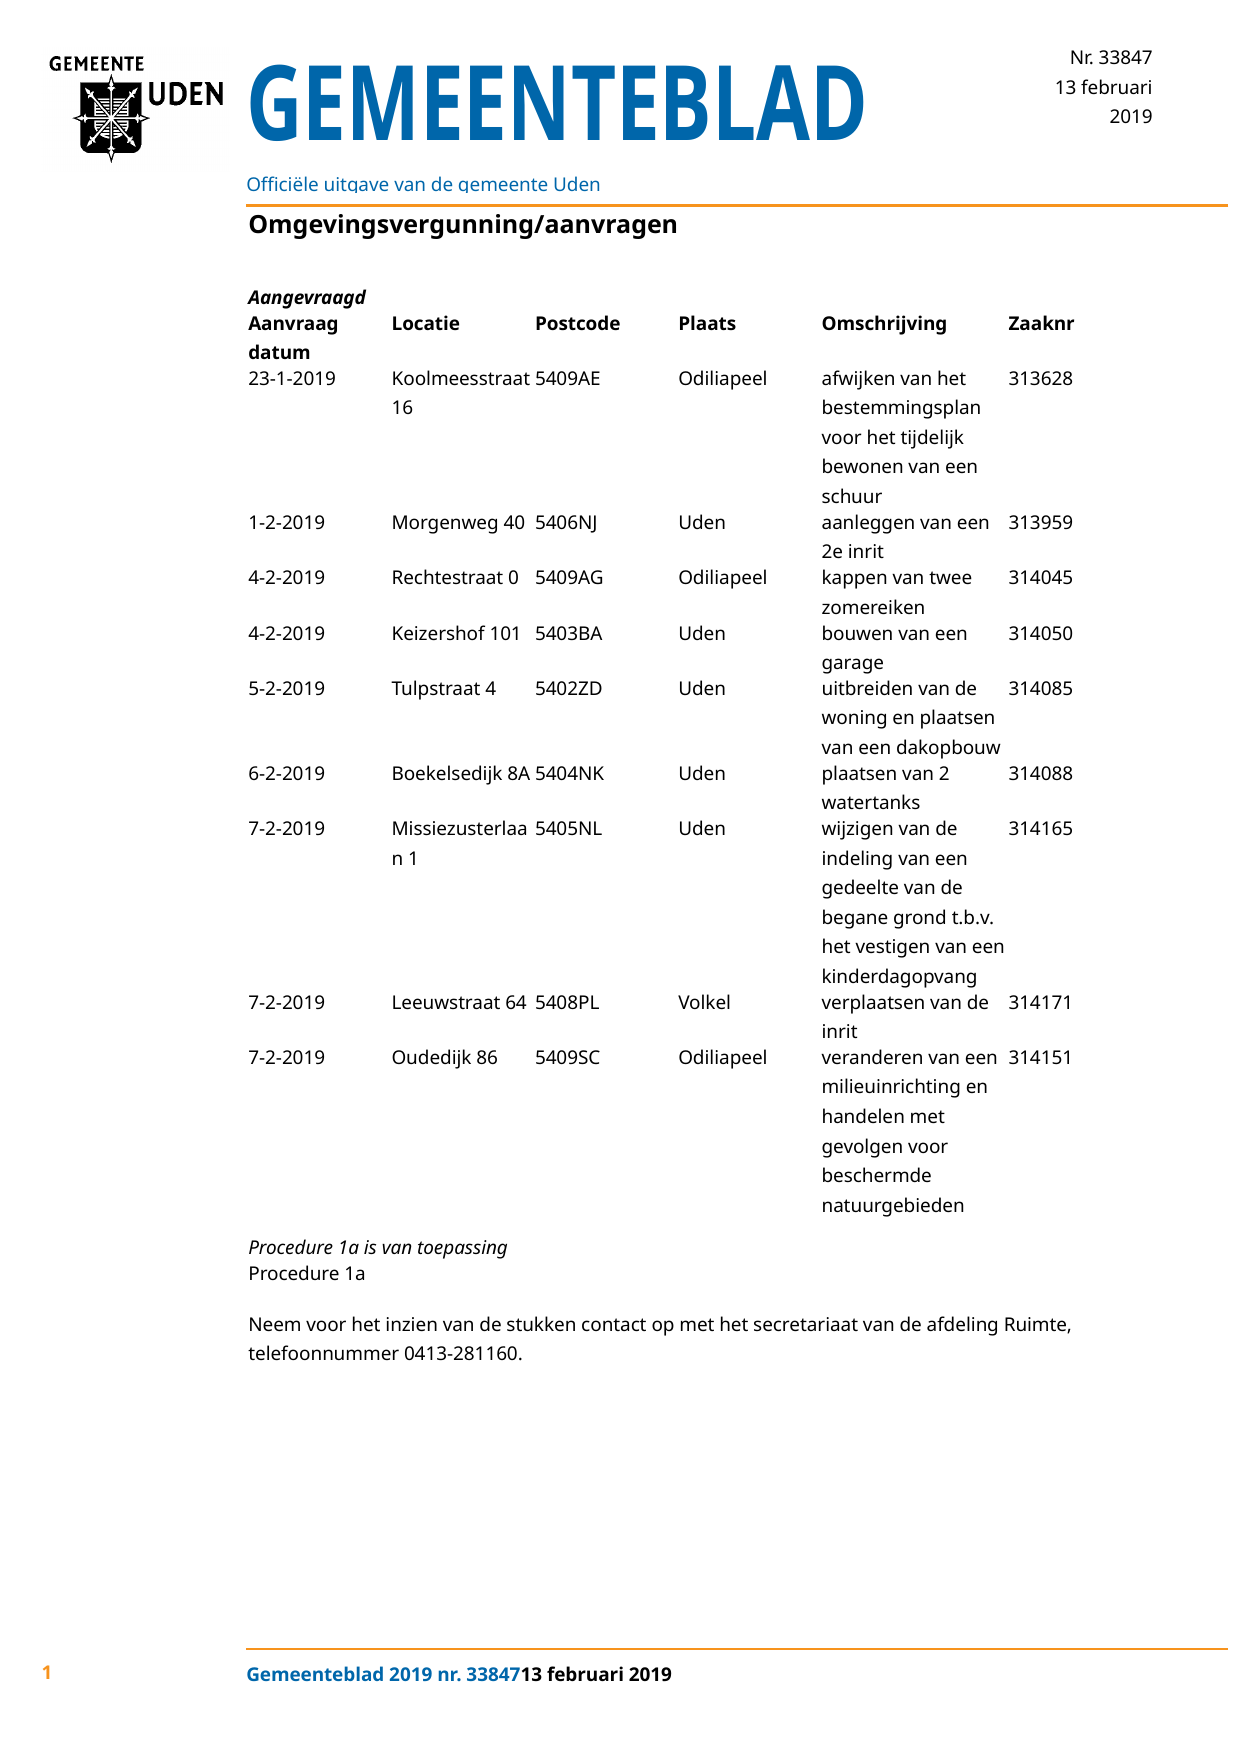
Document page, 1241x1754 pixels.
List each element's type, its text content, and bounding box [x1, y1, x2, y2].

table_cell Odiliapeel [678, 1044, 821, 1218]
table_cell Missiezusterlaan 1 [391, 815, 535, 989]
table_cell 313628 [1008, 365, 1152, 509]
table_cell 313959 [1008, 509, 1152, 564]
table_cell 314165 [1008, 815, 1152, 989]
table_header Plaats [678, 310, 821, 365]
table_cell Uden [678, 815, 821, 989]
table_cell 5403BA [535, 620, 678, 675]
table_cell 314050 [1008, 620, 1152, 675]
text Procedure 1a [248, 1260, 1152, 1286]
table_cell Leeuwstraat 64 [391, 989, 535, 1044]
table_cell 23-1-2019 [248, 365, 391, 509]
table_cell Boekelsedijk 8A [391, 760, 535, 815]
picture [41, 47, 231, 172]
table_cell Keizershof 101 [391, 620, 535, 675]
table_cell Uden [678, 760, 821, 815]
table_header Aanvraag datum [248, 310, 391, 365]
table_cell 7-2-2019 [248, 989, 391, 1044]
table_header Omschrijving [821, 310, 1008, 365]
table_cell 314171 [1008, 989, 1152, 1044]
table_cell wijzigen van de indeling van een gedeelte van de begane grond t.b.v. het vestigen van een kinderdagopvang [821, 815, 1008, 989]
table_cell 5409SC [535, 1044, 678, 1218]
table_cell 4-2-2019 [248, 564, 391, 620]
table_cell Oudedijk 86 [391, 1044, 535, 1218]
table_cell Uden [678, 675, 821, 760]
table_cell Volkel [678, 989, 821, 1044]
table_cell 5402ZD [535, 675, 678, 760]
table_cell 6-2-2019 [248, 760, 391, 815]
table_cell 5405NL [535, 815, 678, 989]
table_cell Uden [678, 509, 821, 564]
table_cell kappen van twee zomereiken [821, 564, 1008, 620]
table_cell afwijken van het bestemmingsplan voor het tijdelijk bewonen van een schuur [821, 365, 1008, 509]
table_cell 5406NJ [535, 509, 678, 564]
table_cell 314045 [1008, 564, 1152, 620]
table_cell aanleggen van een 2e inrit [821, 509, 1008, 564]
table_cell 5-2-2019 [248, 675, 391, 760]
text Procedure 1a is van toepassing [248, 1234, 1152, 1260]
table_cell 1-2-2019 [248, 509, 391, 564]
table_cell 5408PL [535, 989, 678, 1044]
table_cell 5404NK [535, 760, 678, 815]
table_cell 7-2-2019 [248, 815, 391, 989]
text Omgevingsvergunning/aanvragen [248, 207, 1152, 241]
table_cell Tulpstraat 4 [391, 675, 535, 760]
table_cell 7-2-2019 [248, 1044, 391, 1218]
table_cell Odiliapeel [678, 564, 821, 620]
table_cell Koolmeesstraat 16 [391, 365, 535, 509]
table_cell Odiliapeel [678, 365, 821, 509]
table_header Zaaknr [1008, 310, 1152, 365]
table_cell 5409AG [535, 564, 678, 620]
table_cell plaatsen van 2 watertanks [821, 760, 1008, 815]
table_cell 5409AE [535, 365, 678, 509]
table_header Postcode [535, 310, 678, 365]
table_cell uitbreiden van de woning en plaatsen van een dakopbouw [821, 675, 1008, 760]
table_cell bouwen van een garage [821, 620, 1008, 675]
text Neem voor het inzien van de stukken contact op met het secretariaat van de afdeling Ruimte, telefoonnummer 0413-281160. [248, 1311, 1152, 1366]
table_cell 314088 [1008, 760, 1152, 815]
table_cell 314085 [1008, 675, 1152, 760]
table_cell Uden [678, 620, 821, 675]
table_cell veranderen van een milieuinrichting en handelen met gevolgen voor beschermde natuurgebieden [821, 1044, 1008, 1218]
table_cell Rechtestraat 0 [391, 564, 535, 620]
table_cell 4-2-2019 [248, 620, 391, 675]
text Aangevraagd [248, 284, 1152, 309]
table_header Locatie [391, 310, 535, 365]
table_cell 314151 [1008, 1044, 1152, 1218]
table_cell Morgenweg 40 [391, 509, 535, 564]
table_cell verplaatsen van de inrit [821, 989, 1008, 1044]
